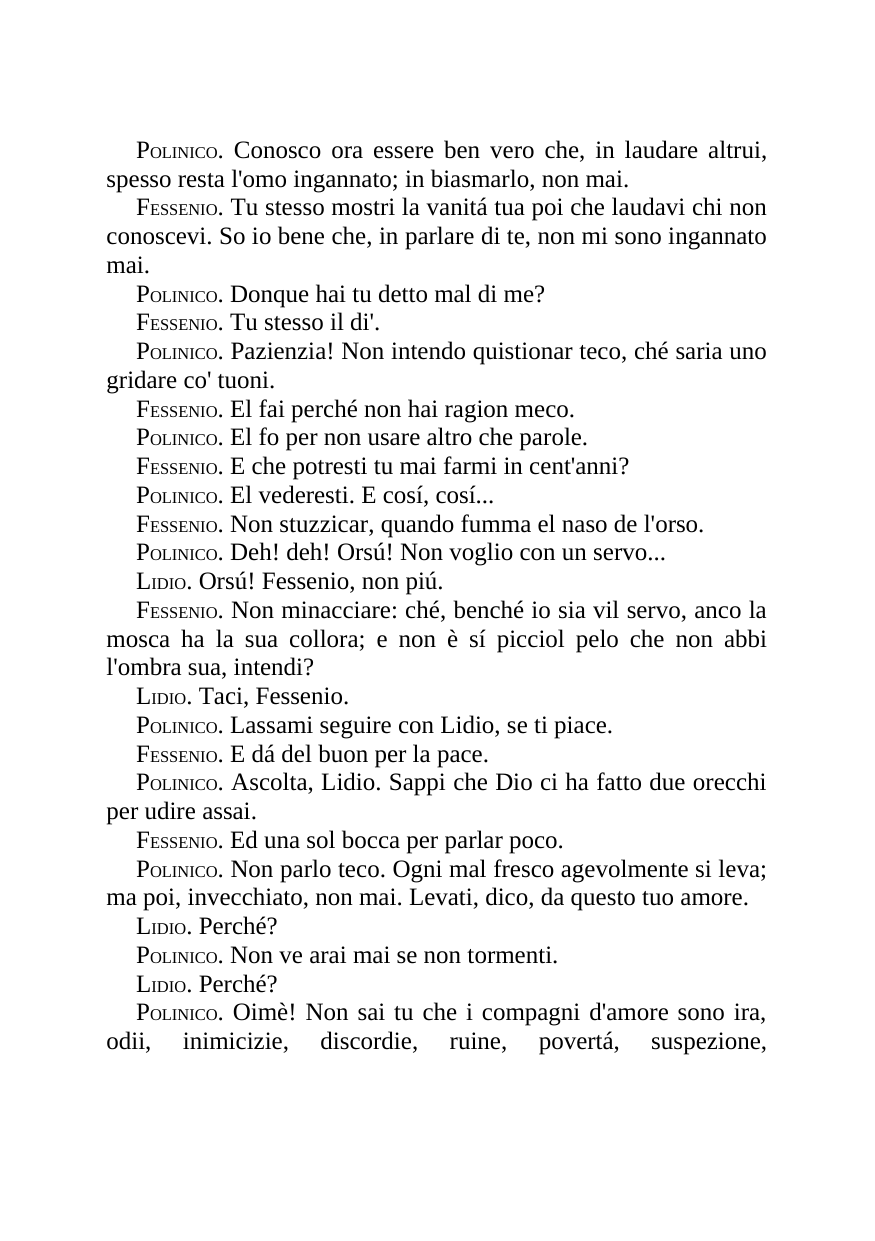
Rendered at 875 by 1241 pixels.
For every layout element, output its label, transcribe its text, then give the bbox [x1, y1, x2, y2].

text Lidio. Perché? [106, 969, 768, 997]
text Polinico. El fo per non usare altro che parole. [106, 422, 768, 451]
text Polinico. Oimè! Non sai tu che i compagni d'amore sono ira, odii, inimicizie, discordie, ruine, povertá, suspezione, [106, 997, 768, 1055]
text Polinico. Pazienzia! Non intendo quistionar teco, ché saria uno gridare co' tuoni. [106, 336, 768, 394]
text Fessenio. E che potresti tu mai farmi in cent'anni? [106, 451, 768, 480]
text Fessenio. Non stuzzicar, quando fumma el naso de l'orso. [106, 509, 768, 537]
text Polinico. Lassami seguire con Lidio, se ti piace. [106, 710, 768, 739]
text Lidio. Taci, Fessenio. [106, 681, 768, 710]
text Polinico. Donque hai tu detto mal di me? [106, 279, 768, 307]
text Polinico. Conosco ora essere ben vero che, in laudare altrui, spesso resta l'omo ingannato; in biasmarlo, non mai. [106, 135, 768, 192]
text Lidio. Orsú! Fessenio, non piú. [106, 566, 768, 595]
text Polinico. Ascolta, Lidio. Sappi che Dio ci ha fatto due orecchi per udire assai. [106, 767, 768, 825]
text Polinico. Non ve arai mai se non tormenti. [106, 940, 768, 969]
text Fessenio. Non minacciare: ché, benché io sia vil servo, anco la mosca ha la sua collora; e non è sí picciol pelo che non abbi l'ombra sua, intendi? [106, 595, 768, 681]
text Lidio. Perché? [106, 911, 768, 940]
text Fessenio. Tu stesso il di'. [106, 307, 768, 336]
text Polinico. Non parlo teco. Ogni mal fresco agevolmente si leva; ma poi, invecchiato, non mai. Levati, dico, da questo tuo amore. [106, 854, 768, 911]
text Polinico. Deh! deh! Orsú! Non voglio con un servo... [106, 537, 768, 566]
text Fessenio. Ed una sol bocca per parlar poco. [106, 825, 768, 854]
text Fessenio. El fai perché non hai ragion meco. [106, 394, 768, 422]
text Fessenio. Tu stesso mostri la vanitá tua poi che laudavi chi non conoscevi. So io bene che, in parlare di te, non mi sono ingannato mai. [106, 192, 768, 279]
text Fessenio. E dá del buon per la pace. [106, 739, 768, 767]
text Polinico. El vederesti. E cosí, cosí... [106, 480, 768, 509]
